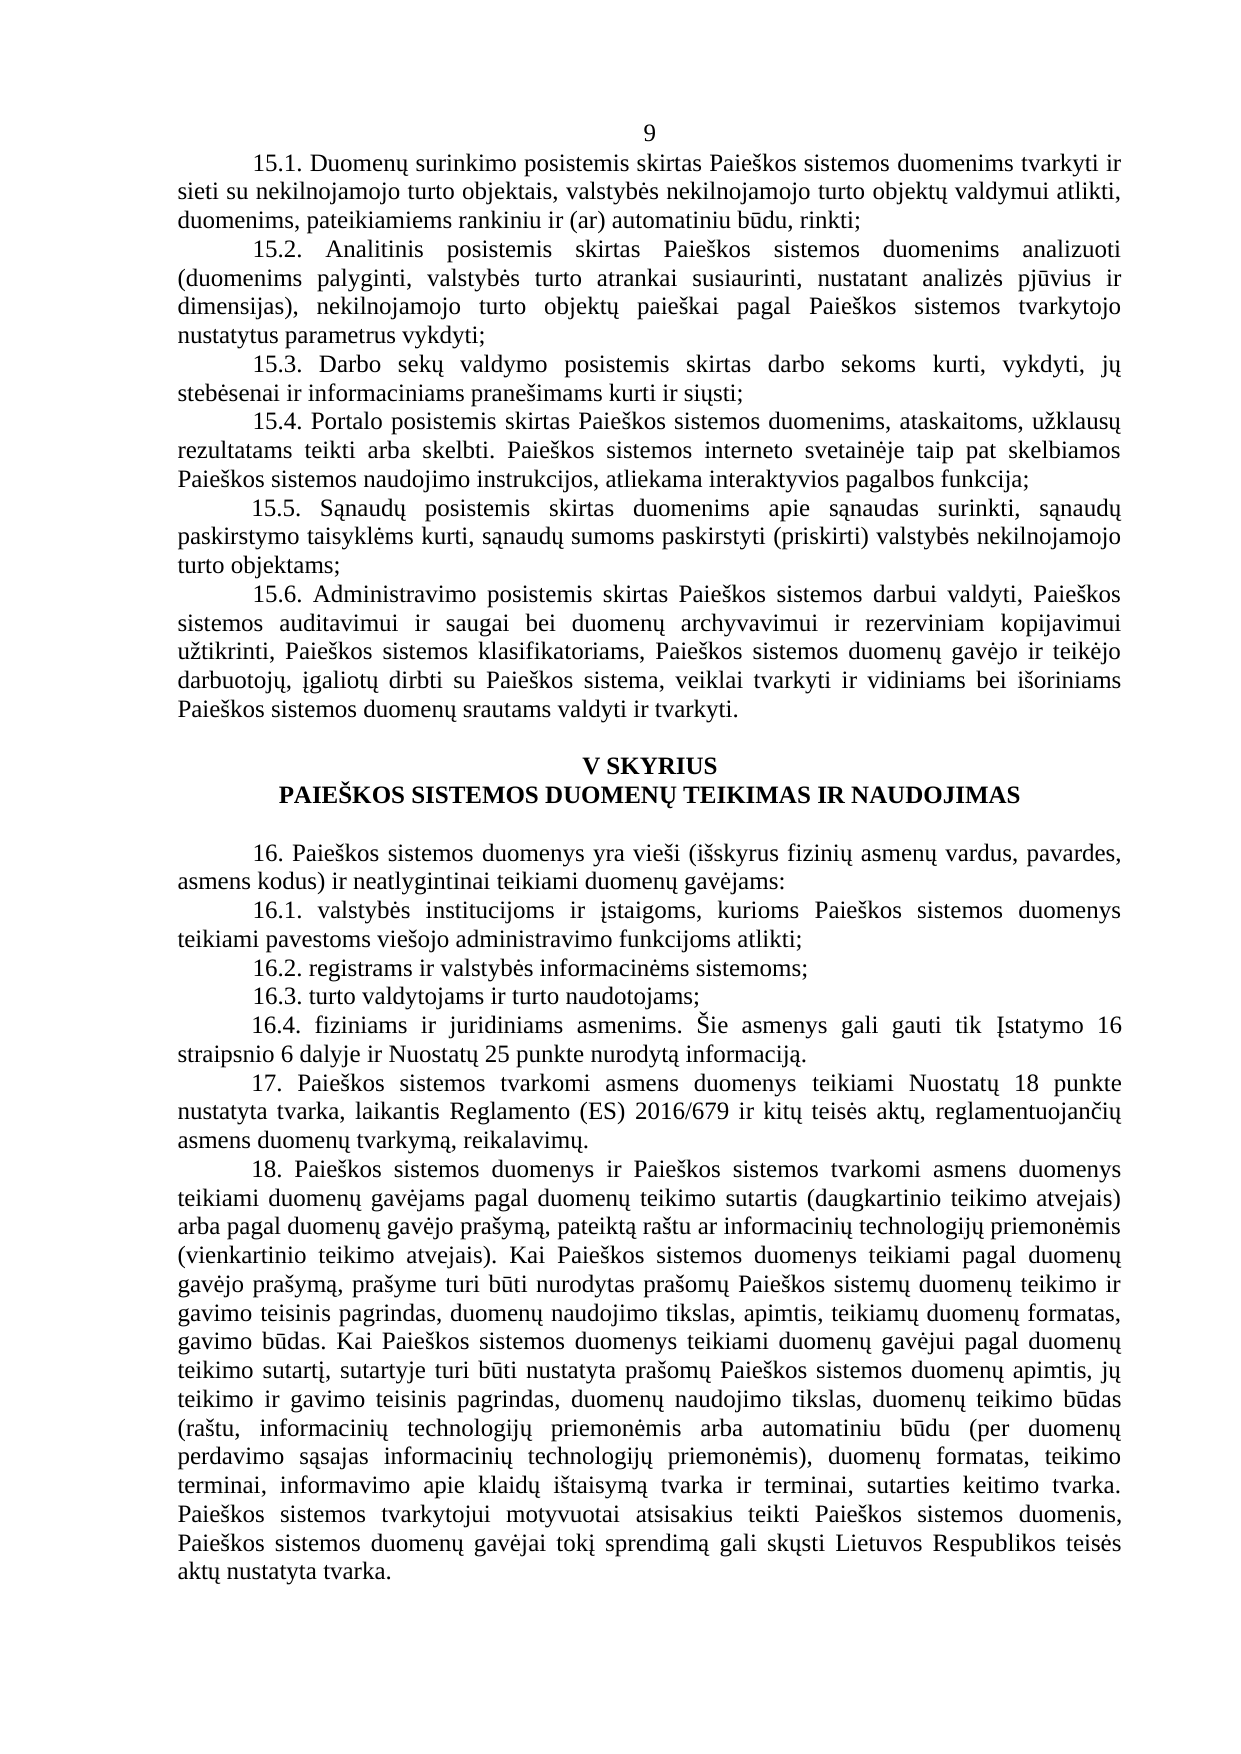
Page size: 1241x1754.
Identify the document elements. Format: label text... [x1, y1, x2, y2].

text 15.2. Analitinis posistemis skirtas Paieškos sistemos duomenims analizuoti (duomenims palyginti, valstybės turto atrankai susiaurinti, nustatant analizės pjūvius ir dimensijas), nekilnojamojo turto objektų paieškai pagal Paieškos sistemos tvarkytojo nustatytus parametrus vykdyti; [177, 234, 1122, 349]
text 15.3. Darbo sekų valdymo posistemis skirtas darbo sekoms kurti, vykdyti, jų stebėsenai ir informaciniams pranešimams kurti ir siųsti; [177, 349, 1122, 406]
text 16.4. fiziniams ir juridiniams asmenims. Šie asmenys gali gauti tik Įstatymo 16 straipsnio 6 dalyje ir Nuostatų 25 punkte nurodytą informaciją. [177, 1010, 1122, 1068]
text 18. Paieškos sistemos duomenys ir Paieškos sistemos tvarkomi asmens duomenys teikiami duomenų gavėjams pagal duomenų teikimo sutartis (daugkartinio teikimo atvejais) arba pagal duomenų gavėjo prašymą, pateiktą raštu ar informacinių technologijų priemonėmis (vienkartinio teikimo atvejais). Kai Paieškos sistemos duomenys teikiami pagal duomenų gavėjo prašymą, prašyme turi būti nurodytas prašomų Paieškos sistemų duomenų teikimo ir gavimo teisinis pagrindas, duomenų naudojimo tikslas, apimtis, teikiamų duomenų formatas, gavimo būdas. Kai Paieškos sistemos duomenys teikiami duomenų gavėjui pagal duomenų teikimo sutartį, sutartyje turi būti nustatyta prašomų Paieškos sistemos duomenų apimtis, jų teikimo ir gavimo teisinis pagrindas, duomenų naudojimo tikslas, duomenų teikimo būdas (raštu, informacinių technologijų priemonėmis arba automatiniu būdu (per duomenų perdavimo sąsajas informacinių technologijų priemonėmis), duomenų formatas, teikimo terminai, informavimo apie klaidų ištaisymą tvarka ir terminai, sutarties keitimo tvarka. Paieškos sistemos tvarkytojui motyvuotai atsisakius teikti Paieškos sistemos duomenis, Paieškos sistemos duomenų gavėjai tokį sprendimą gali skųsti Lietuvos Respublikos teisės aktų nustatyta tvarka. [177, 1154, 1122, 1585]
text 16.2. registrams ir valstybės informacinėms sistemoms; [177, 953, 1122, 981]
text 17. Paieškos sistemos tvarkomi asmens duomenys teikiami Nuostatų 18 punkte nustatyta tvarka, laikantis Reglamento (ES) 2016/679 ir kitų teisės aktų, reglamentuojančių asmens duomenų tvarkymą, reikalavimų. [177, 1068, 1122, 1154]
text 15.5. Sąnaudų posistemis skirtas duomenims apie sąnaudas surinkti, sąnaudų paskirstymo taisyklėms kurti, sąnaudų sumoms paskirstyti (priskirti) valstybės nekilnojamojo turto objektams; [177, 493, 1122, 579]
text 16.1. valstybės institucijoms ir įstaigoms, kurioms Paieškos sistemos duomenys teikiami pavestoms viešojo administravimo funkcijoms atlikti; [177, 895, 1122, 953]
text 15.4. Portalo posistemis skirtas Paieškos sistemos duomenims, ataskaitoms, užklausų rezultatams teikti arba skelbti. Paieškos sistemos interneto svetainėje taip pat skelbiamos Paieškos sistemos naudojimo instrukcijos, atliekama interaktyvios pagalbos funkcija; [177, 406, 1122, 493]
text 15.6. Administravimo posistemis skirtas Paieškos sistemos darbui valdyti, Paieškos sistemos auditavimui ir saugai bei duomenų archyvavimui ir rezerviniam kopijavimui užtikrinti, Paieškos sistemos klasifikatoriams, Paieškos sistemos duomenų gavėjo ir teikėjo darbuotojų, įgaliotų dirbti su Paieškos sistema, veiklai tvarkyti ir vidiniams bei išoriniams Paieškos sistemos duomenų srautams valdyti ir tvarkyti. [177, 579, 1122, 723]
text 15.1. Duomenų surinkimo posistemis skirtas Paieškos sistemos duomenims tvarkyti ir sieti su nekilnojamojo turto objektais, valstybės nekilnojamojo turto objektų valdymui atlikti, duomenims, pateikiamiems rankiniu ir (ar) automatiniu būdu, rinkti; [177, 148, 1122, 234]
text PAIEŠKOS SISTEMOS DUOMENŲ TEIKIMAS IR NAUDOJIMAS [177, 780, 1122, 809]
text 16. Paieškos sistemos duomenys yra vieši (išskyrus fizinių asmenų vardus, pavardes, asmens kodus) ir neatlygintinai teikiami duomenų gavėjams: [177, 838, 1122, 895]
text 16.3. turto valdytojams ir turto naudotojams; [177, 981, 1122, 1010]
text V SKYRIUS [177, 751, 1122, 780]
